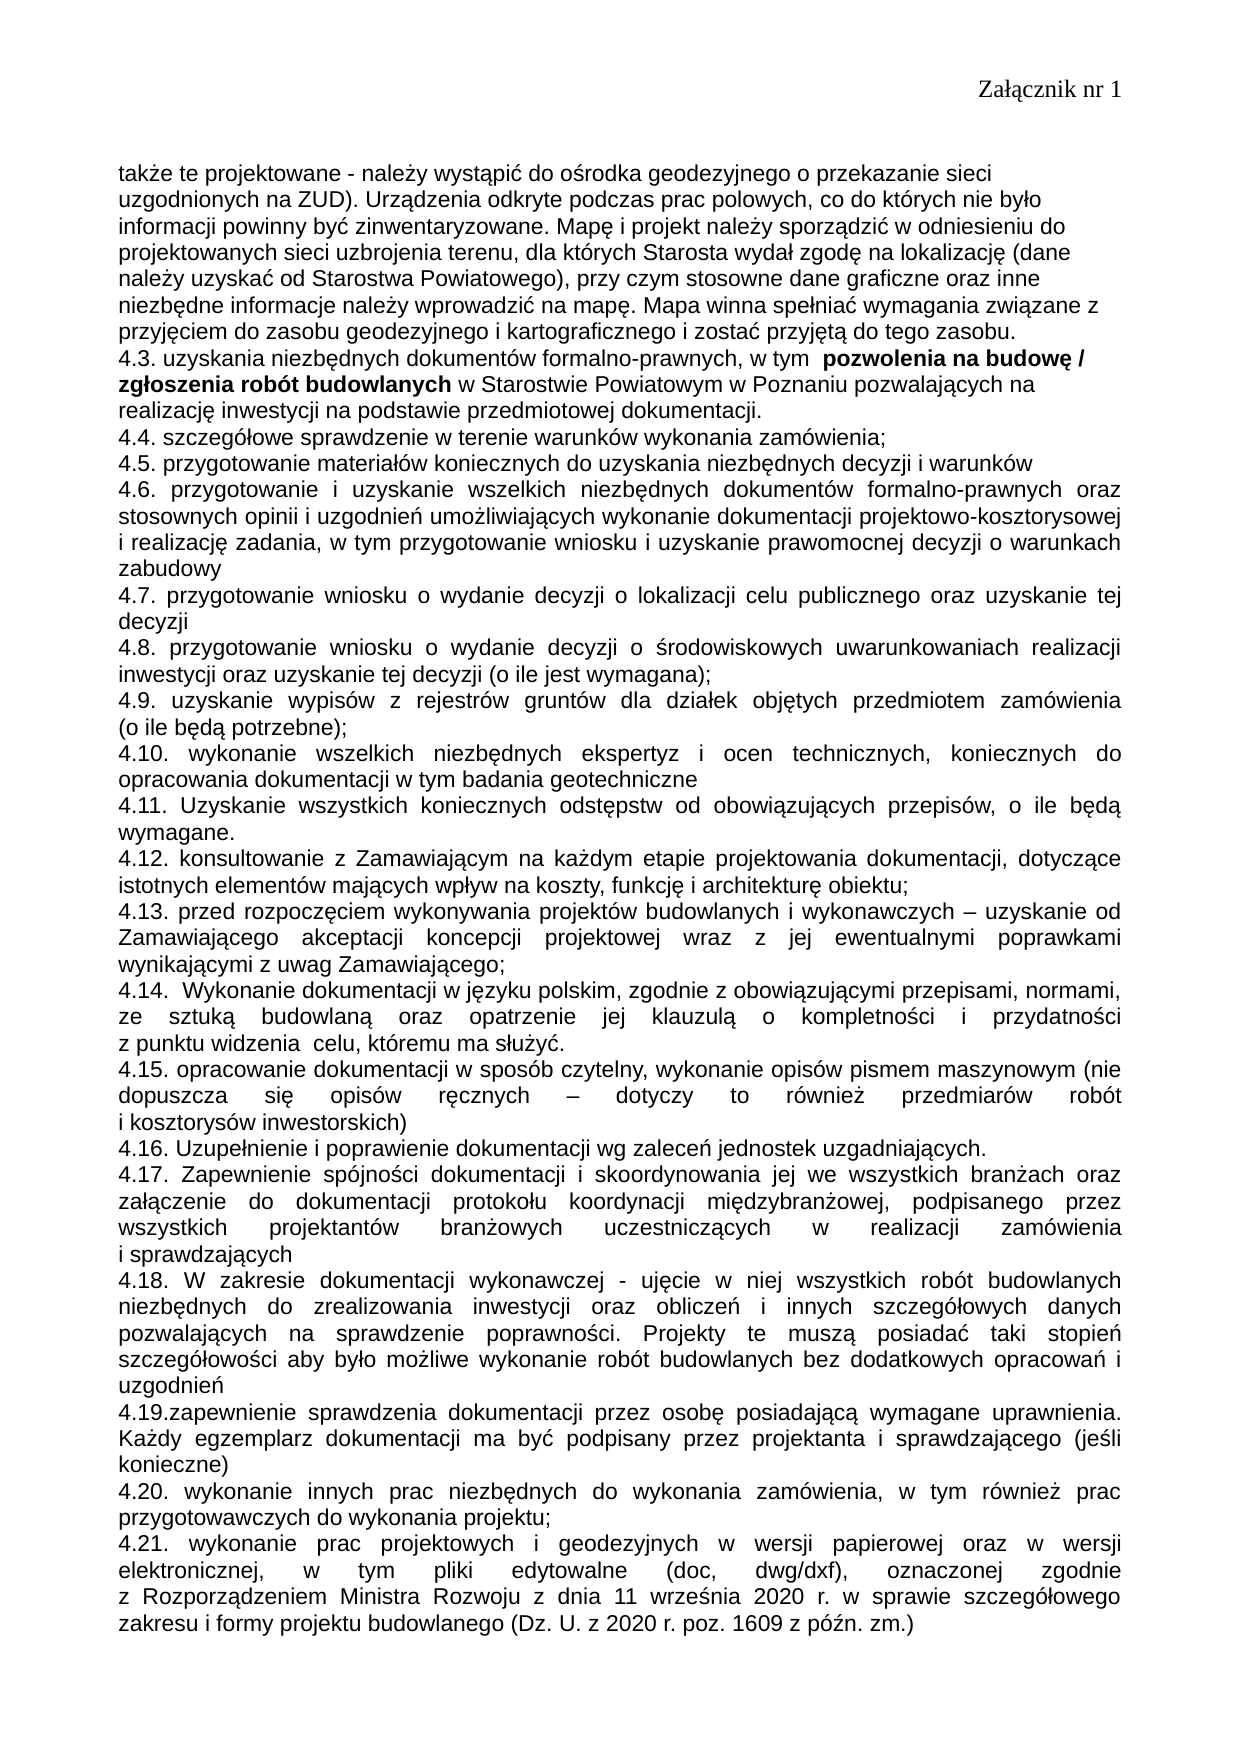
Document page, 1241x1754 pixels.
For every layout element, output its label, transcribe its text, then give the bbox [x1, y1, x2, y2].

text 4.9. uzyskanie wypisów z rejestrów gruntów dla działek objętych przedmiotem zamówienia (o ile będą potrzebne); [118, 687, 1122, 740]
text 4.17. Zapewnienie spójności dokumentacji i skoordynowania jej we wszystkich branżach oraz załączenie do dokumentacji protokołu koordynacji międzybranżowej, podpisanego przez wszystkich projektantów branżowych uczestniczących w realizacji zamówienia i sprawdzających [118, 1161, 1122, 1267]
text 4.19.zapewnienie sprawdzenia dokumentacji przez osobę posiadającą wymagane uprawnienia. Każdy egzemplarz dokumentacji ma być podpisany przez projektanta i sprawdzającego (jeśli konieczne) [118, 1399, 1122, 1478]
text 4.15. opracowanie dokumentacji w sposób czytelny, wykonanie opisów pismem maszynowym (nie dopuszcza się opisów ręcznych – dotyczy to również przedmiarów robót i kosztorysów inwestorskich) [118, 1056, 1122, 1135]
text 4.16. Uzupełnienie i poprawienie dokumentacji wg zaleceń jednostek uzgadniających. [118, 1135, 1122, 1161]
text 4.21. wykonanie prac projektowych i geodezyjnych w wersji papierowej oraz w wersji elektronicznej, w tym pliki edytowalne (doc, dwg/dxf), oznaczonej zgodnie z Rozporządzeniem Ministra Rozwoju z dnia 11 września 2020 r. w sprawie szczegółowego zakresu i formy projektu budowlanego (Dz. U. z 2020 r. poz. 1609 z późn. zm.) [118, 1530, 1122, 1636]
text 4.8. przygotowanie wniosku o wydanie decyzji o środowiskowych uwarunkowaniach realizacji inwestycji oraz uzyskanie tej decyzji (o ile jest wymagana); [118, 634, 1122, 687]
text 4.14. Wykonanie dokumentacji w języku polskim, zgodnie z obowiązującymi przepisami, normami, ze sztuką budowlaną oraz opatrzenie jej klauzulą o kompletności i przydatności z punktu widzenia celu, któremu ma służyć. [118, 977, 1122, 1056]
text 4.6. przygotowanie i uzyskanie wszelkich niezbędnych dokumentów formalno-prawnych oraz stosownych opinii i uzgodnień umożliwiających wykonanie dokumentacji projektowo-kosztorysowej i realizację zadania, w tym przygotowanie wniosku i uzyskanie prawomocnej decyzji o warunkach zabudowy [118, 476, 1122, 582]
text 4.10. wykonanie wszelkich niezbędnych ekspertyz i ocen technicznych, koniecznych do opracowania dokumentacji w tym badania geotechniczne [118, 740, 1122, 792]
text także te projektowane - należy wystąpić do ośrodka geodezyjnego o przekazanie sieci uzgodnionych na ZUD). Urządzenia odkryte podczas prac polowych, co do których nie było informacji powinny być zinwentaryzowane. Mapę i projekt należy sporządzić w odniesieniu do projektowanych sieci uzbrojenia terenu, dla których Starosta wydał zgodę na lokalizację (dane należy uzyskać od Starostwa Powiatowego), przy czym stosowne dane graficzne oraz inne niezbędne informacje należy wprowadzić na mapę. Mapa winna spełniać wymagania związane z przyjęciem do zasobu geodezyjnego i kartograficznego i zostać przyjętą do tego zasobu. 4.3. uzyskania niezbędnych dokumentów formalno-prawnych, w tym pozwolenia na budowę / zgłoszenia robót budowlanych w Starostwie Powiatowym w Poznaniu pozwalających na realizację inwestycji na podstawie przedmiotowej dokumentacji. [118, 160, 1122, 423]
text 4.5. przygotowanie materiałów koniecznych do uzyskania niezbędnych decyzji i warunków [118, 450, 1122, 476]
text 4.4. szczegółowe sprawdzenie w terenie warunków wykonania zamówienia; [118, 423, 1122, 450]
text 4.20. wykonanie innych prac niezbędnych do wykonania zamówienia, w tym również prac przygotowawczych do wykonania projektu; [118, 1478, 1122, 1530]
text 4.18. W zakresie dokumentacji wykonawczej - ujęcie w niej wszystkich robót budowlanych niezbędnych do zrealizowania inwestycji oraz obliczeń i innych szczegółowych danych pozwalających na sprawdzenie poprawności. Projekty te muszą posiadać taki stopień szczegółowości aby było możliwe wykonanie robót budowlanych bez dodatkowych opracowań i uzgodnień [118, 1267, 1122, 1399]
text 4.11. Uzyskanie wszystkich koniecznych odstępstw od obowiązujących przepisów, o ile będą wymagane. [118, 792, 1122, 845]
text 4.7. przygotowanie wniosku o wydanie decyzji o lokalizacji celu publicznego oraz uzyskanie tej decyzji [118, 582, 1122, 634]
text 4.12. konsultowanie z Zamawiającym na każdym etapie projektowania dokumentacji, dotyczące istotnych elementów mających wpływ na koszty, funkcję i architekturę obiektu; [118, 845, 1122, 898]
text 4.13. przed rozpoczęciem wykonywania projektów budowlanych i wykonawczych – uzyskanie od Zamawiającego akceptacji koncepcji projektowej wraz z jej ewentualnymi poprawkami wynikającymi z uwag Zamawiającego; [118, 898, 1122, 977]
